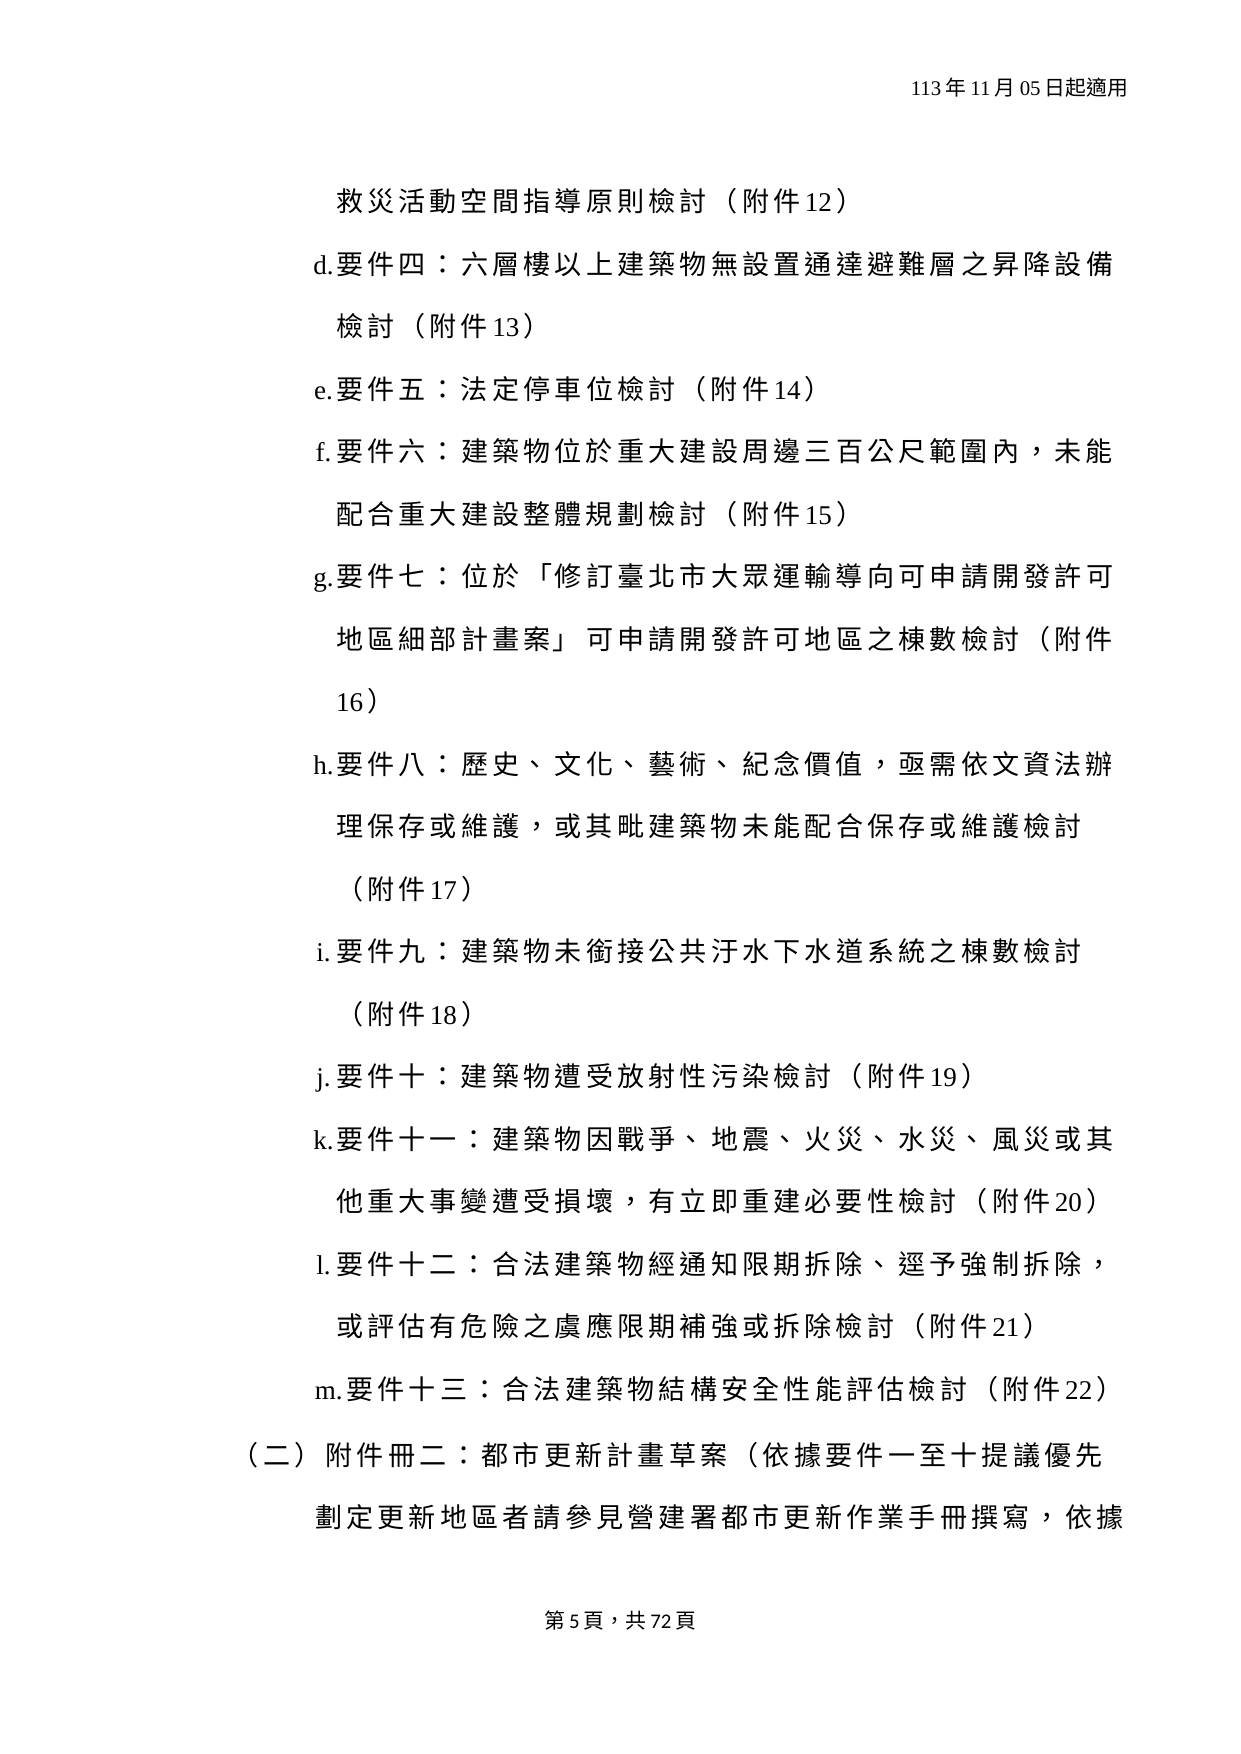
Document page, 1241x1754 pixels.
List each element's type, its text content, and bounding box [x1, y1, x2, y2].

text d.要件四：六層樓以上建築物無設置通達避難層之昇降設備檢討（附件13） [307, 221, 1125, 346]
text k.要件十一：建築物因戰爭、地震、火災、水災、風災或其他重大事變遭受損壞，有立即重建必要性檢討（附件20） [307, 1096, 1125, 1221]
text h.要件八：歷史、文化、藝術、紀念價值，亟需依文資法辦理保存或維護，或其毗建築物未能配合保存或維護檢討（附件17） [307, 721, 1125, 908]
text i.要件九：建築物未銜接公共汙水下水道系統之棟數檢討（附件18） [307, 908, 1125, 1033]
text e.要件五：法定停車位檢討（附件14） [307, 346, 1125, 408]
text l.要件十二：合法建築物經通知限期拆除、逕予強制拆除，或評估有危險之虞應限期補強或拆除檢討（附件21） [307, 1221, 1125, 1346]
text m.要件十三：合法建築物結構安全性能評估檢討（附件22） [307, 1346, 1125, 1408]
text 救災活動空間指導原則檢討（附件12） [307, 158, 1125, 221]
text j.要件十：建築物遭受放射性污染檢討（附件19） [307, 1033, 1125, 1096]
text f.要件六：建築物位於重大建設周邊三百公尺範圍內，未能配合重大建設整體規劃檢討（附件15） [307, 408, 1125, 533]
text （二）附件冊二：都市更新計畫草案（依據要件一至十提議優先劃定更新地區者請參見營建署都市更新作業手冊撰寫，依據 [225, 1412, 1125, 1537]
text g.要件七：位於「修訂臺北市大眾運輸導向可申請開發許可地區細部計畫案」可申請開發許可地區之棟數檢討（附件16） [307, 533, 1125, 721]
